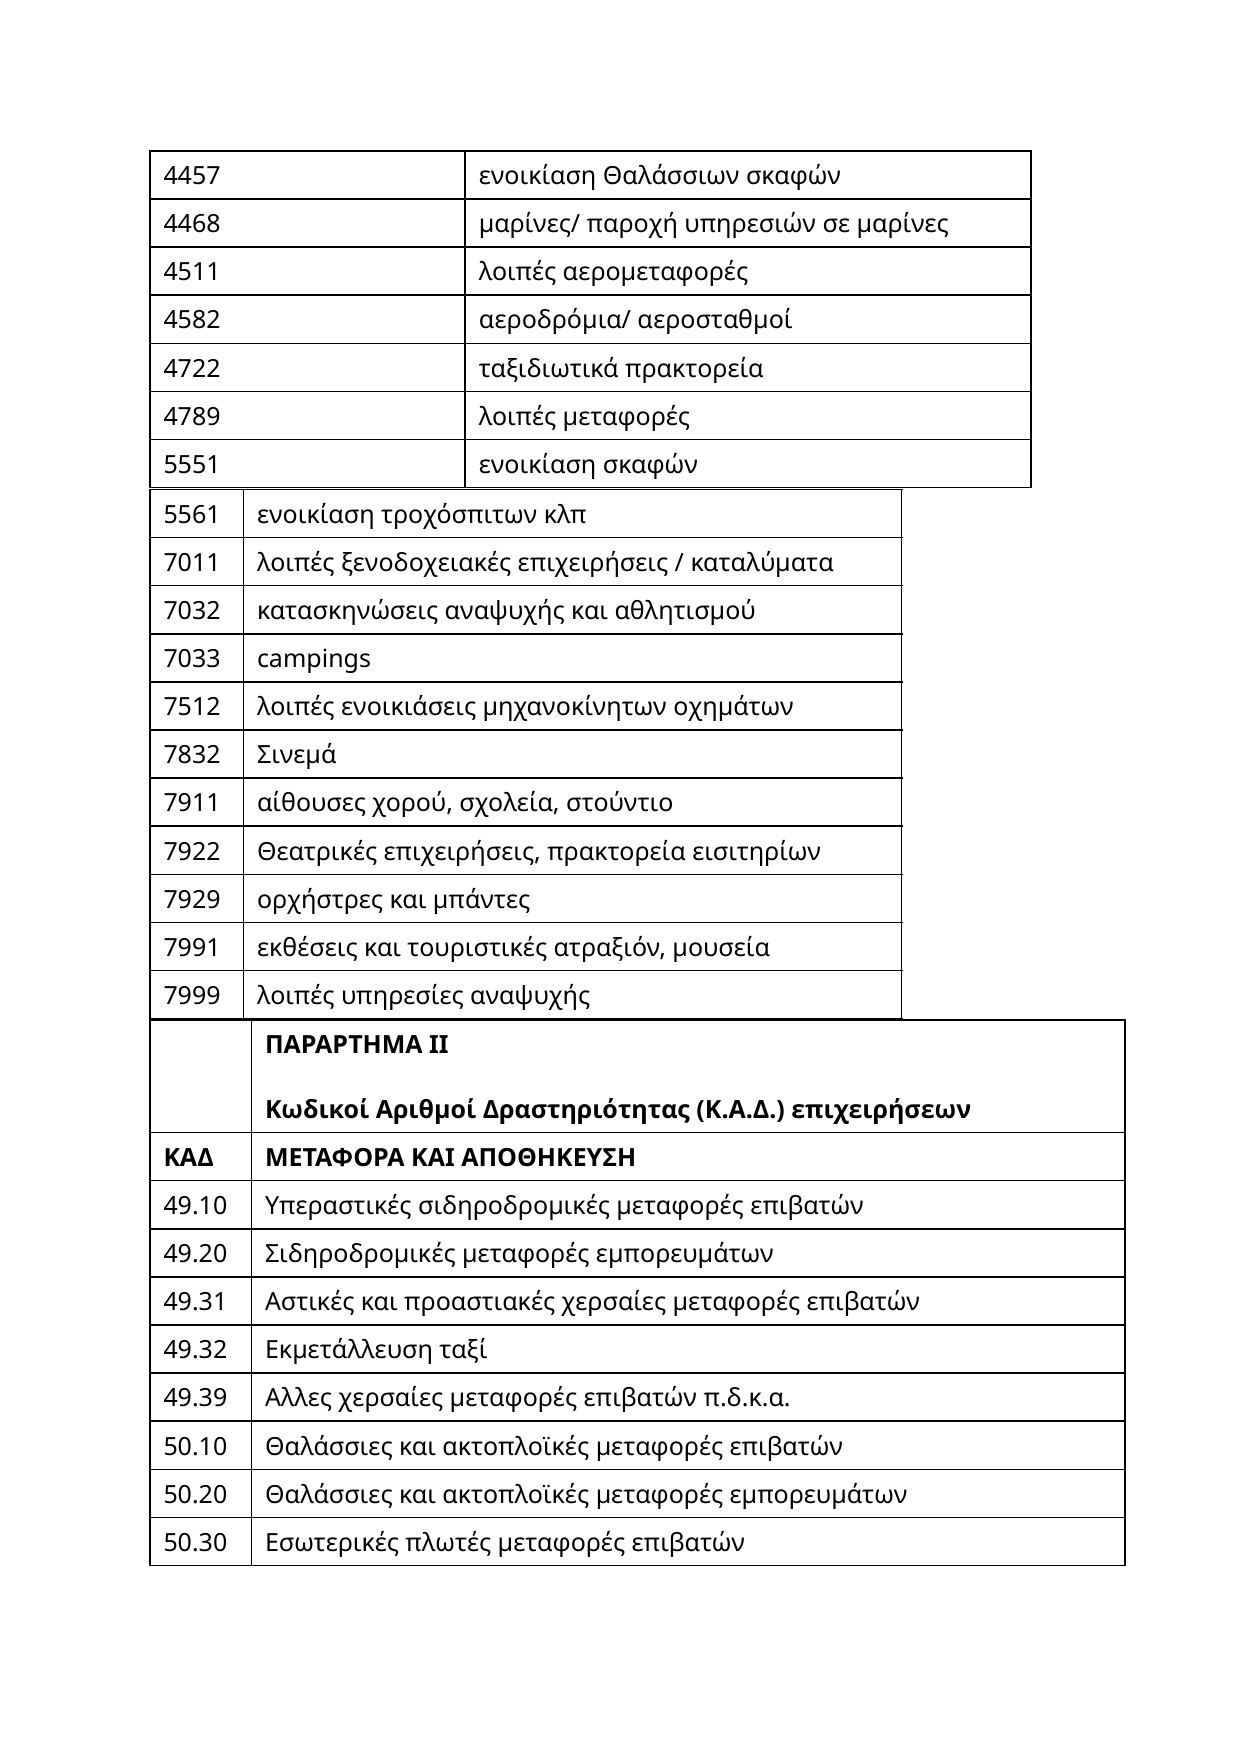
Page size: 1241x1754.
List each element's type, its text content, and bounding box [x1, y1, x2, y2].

table_cell 7032 [151, 586, 243, 633]
table_cell ΚΑΔ [151, 1133, 251, 1180]
table_cell ορχήστρες και μπάντες [244, 875, 901, 922]
table_cell 7011 [151, 538, 243, 585]
table_cell λοιπές υπηρεσίες αναψυχής [244, 971, 901, 1018]
table_cell 7991 [151, 923, 243, 970]
table_cell εκθέσεις και τουριστικές ατραξιόν, μουσεία [244, 923, 901, 970]
table_cell ενοικίαση Θαλάσσιων σκαφών [466, 152, 1030, 198]
table_cell 4582 [151, 296, 464, 342]
table_header [151, 1021, 251, 1132]
table_cell 49.39 [151, 1374, 251, 1420]
table_cell 4468 [151, 200, 464, 246]
table_cell Αλλες χερσαίες μεταφορές επιβατών π.δ.κ.α. [252, 1374, 1124, 1420]
table_cell ενοικίαση σκαφών [466, 440, 1030, 487]
table_cell 49.31 [151, 1278, 251, 1324]
table_cell Υπεραστικές σιδηροδρομικές μεταφορές επιβατών [252, 1181, 1124, 1228]
table_cell μαρίνες/ παροχή υπηρεσιών σε μαρίνες [466, 200, 1030, 246]
table_cell Θαλάσσιες και ακτοπλοϊκές μεταφορές επιβατών [252, 1422, 1124, 1468]
table_header ΠΑΡΑΡΤΗΜΑ II Κωδικοί Αριθμοί Δραστηριότητας (Κ.Α.Δ.) επιχειρήσεων [252, 1021, 1124, 1132]
table_cell λοιπές ενοικιάσεις μηχανοκίνητων οχημάτων [244, 683, 901, 729]
table_cell 50.20 [151, 1470, 251, 1517]
table_cell 7512 [151, 683, 243, 729]
table_cell λοιπές μεταφορές [466, 392, 1030, 439]
table_cell ΜΕΤΑΦΟΡΑ ΚΑΙ ΑΠΟΘΗΚΕΥΣΗ [252, 1133, 1124, 1180]
table_cell 49.20 [151, 1230, 251, 1276]
table_cell λοιπές ξενοδοχειακές επιχειρήσεις / καταλύματα [244, 538, 901, 585]
table_header 5561 [151, 490, 243, 537]
table_cell 50.30 [151, 1518, 251, 1565]
table_cell 5551 [151, 440, 464, 487]
table_cell campings [244, 635, 901, 681]
table_cell 7832 [151, 731, 243, 777]
table_cell Αστικές και προαστιακές χερσαίες μεταφορές επιβατών [252, 1278, 1124, 1324]
table_cell 7929 [151, 875, 243, 922]
table_cell 4789 [151, 392, 464, 439]
table_cell Θαλάσσιες και ακτοπλοϊκές μεταφορές εμπορευμάτων [252, 1470, 1124, 1517]
table_cell 7911 [151, 779, 243, 825]
table_cell λοιπές αερομεταφορές [466, 248, 1030, 294]
table_cell Σινεμά [244, 731, 901, 777]
table_header ενοικίαση τροχόσπιτων κλπ [244, 490, 901, 537]
table_cell 7922 [151, 827, 243, 873]
table_cell 49.32 [151, 1326, 251, 1372]
table_cell 49.10 [151, 1181, 251, 1228]
table_cell αίθουσες χορού, σχολεία, στούντιο [244, 779, 901, 825]
table_cell Σιδηροδρομικές μεταφορές εμπορευμάτων [252, 1230, 1124, 1276]
table_cell αεροδρόμια/ αεροσταθμοί [466, 296, 1030, 342]
table_cell 7999 [151, 971, 243, 1018]
table_cell Εσωτερικές πλωτές μεταφορές επιβατών [252, 1518, 1124, 1565]
table_cell ταξιδιωτικά πρακτορεία [466, 344, 1030, 391]
table_cell 7033 [151, 635, 243, 681]
table_cell 4722 [151, 344, 464, 391]
table_cell κατασκηνώσεις αναψυχής και αθλητισμού [244, 586, 901, 633]
table_cell 4457 [151, 152, 464, 198]
table_cell 4511 [151, 248, 464, 294]
table_cell Θεατρικές επιχειρήσεις, πρακτορεία εισιτηρίων [244, 827, 901, 873]
table_cell Εκμετάλλευση ταξί [252, 1326, 1124, 1372]
table_cell 50.10 [151, 1422, 251, 1468]
